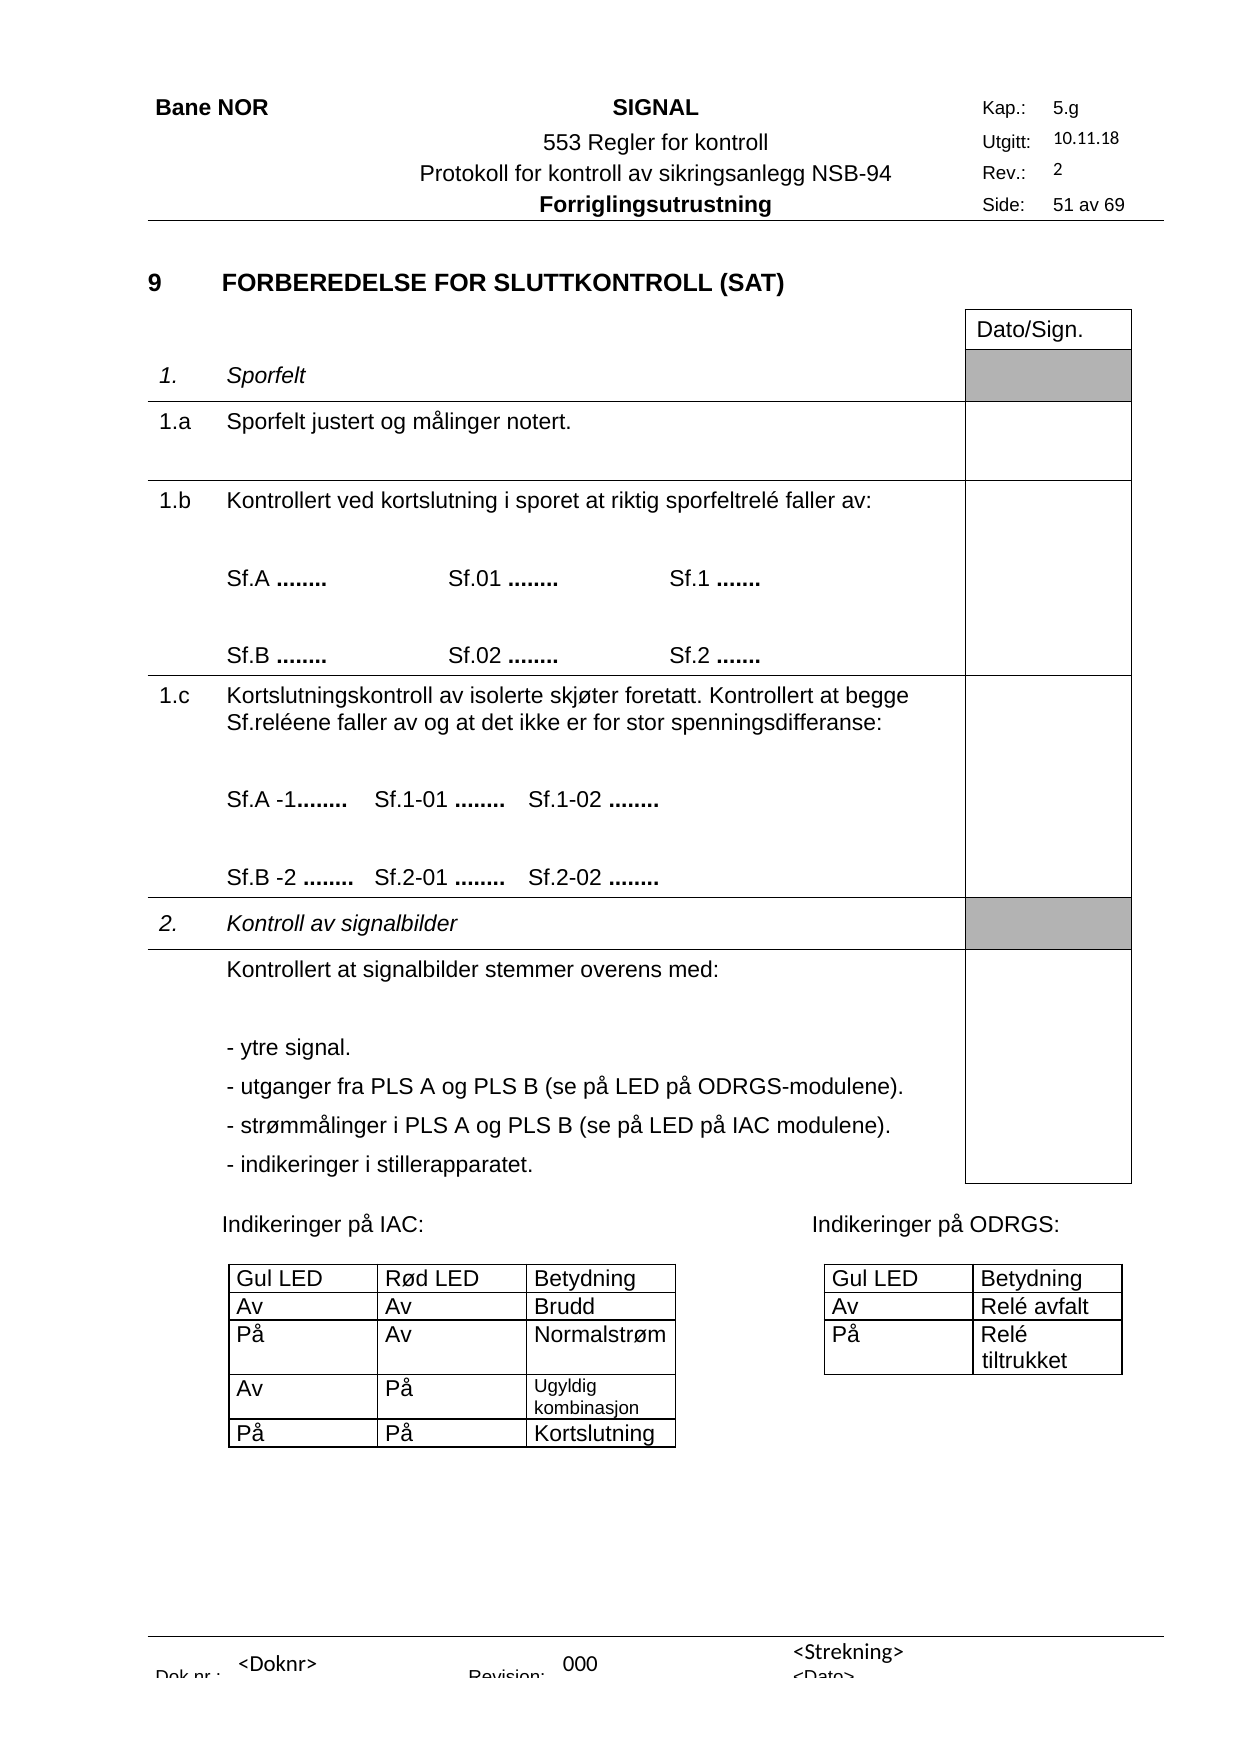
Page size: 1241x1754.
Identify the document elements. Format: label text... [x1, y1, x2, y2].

table_cell [966, 676, 1131, 897]
table_cell [676, 1374, 824, 1418]
table_cell Kontrollert at signalbilder stemmer overens med: - ytre signal. - utganger fra PLS A og PLS B (se på LED på ODRGS-modulene). - strømmålinger i PLS A og PLS B (se på LED på IAC modulene). - indikeringer i stillerapparatet. [215, 950, 965, 1183]
table_cell Av [825, 1293, 972, 1319]
table_cell [966, 350, 1131, 401]
table_cell [148, 950, 215, 1183]
table_header Rød LED [378, 1265, 526, 1291]
table_header Betydning [974, 1265, 1121, 1291]
table_header [676, 1264, 824, 1291]
table_cell Sporfelt justert og målinger notert. [215, 402, 965, 480]
table_cell [824, 1375, 973, 1418]
table_cell Ugyldig kombinasjon [527, 1375, 675, 1418]
table_cell På [230, 1420, 377, 1446]
table_cell Av [378, 1321, 526, 1373]
table_cell Av [230, 1293, 377, 1319]
table_cell På [825, 1321, 972, 1373]
table_cell Kortslutningskontroll av isolerte skjøter foretatt. Kontrollert at begge Sf.reléene faller av og at det ikke er for stor spenningsdifferanse: Sf.A -1........ Sf.1-01 ........ Sf.1-02 ........ Sf.B -2 ........ Sf.2-01 ........ Sf.2-02 ........ [215, 676, 965, 897]
table_cell 1.b [148, 481, 215, 675]
subtitle FORBEREDELSE FOR SLUTTKONTROLL (SAT) [148, 267, 1152, 296]
table_cell Kontrollert ved kortslutning i sporet at riktig sporfeltrelé faller av: Sf.A ........ Sf.01 ........ Sf.1 ....... Sf.B ........ Sf.02 ........ Sf.2 ....... [215, 481, 965, 675]
table_cell På [230, 1321, 377, 1373]
table_header Betydning [527, 1265, 675, 1291]
table_cell Brudd [527, 1293, 675, 1319]
table_cell 1. [148, 349, 215, 401]
table_cell Kontroll av signalbilder [215, 898, 965, 949]
table_cell 1.a [148, 402, 215, 480]
table_cell [973, 1418, 1122, 1446]
table_cell [824, 1418, 973, 1446]
table_cell Av [378, 1293, 526, 1319]
table_cell [966, 481, 1131, 675]
table_cell [966, 950, 1131, 1183]
table_header [215, 309, 965, 349]
table_cell Sporfelt [215, 349, 965, 401]
table_cell [676, 1418, 824, 1446]
table_header Gul LED [825, 1265, 972, 1291]
text Indikeringer på IAC: Indikeringer på ODRGS: [148, 1211, 1152, 1237]
table_cell [676, 1291, 824, 1319]
table_cell [966, 402, 1131, 480]
table_cell 2. [148, 898, 215, 949]
table_cell På [378, 1375, 526, 1418]
table_cell Normalstrøm [527, 1321, 675, 1373]
table_cell På [378, 1420, 526, 1446]
table_header Dato/Sign. [966, 310, 1131, 349]
table_cell [973, 1375, 1122, 1418]
table_cell Kortslutning [527, 1420, 675, 1446]
table_header Gul LED [230, 1265, 377, 1291]
table_cell [676, 1319, 824, 1373]
table_header [148, 309, 215, 349]
table_cell Av [230, 1375, 377, 1418]
table_cell Relé tiltrukket [974, 1321, 1121, 1373]
table_cell Relé avfalt [974, 1293, 1121, 1319]
table_cell [966, 898, 1131, 949]
table_cell 1.c [148, 676, 215, 897]
